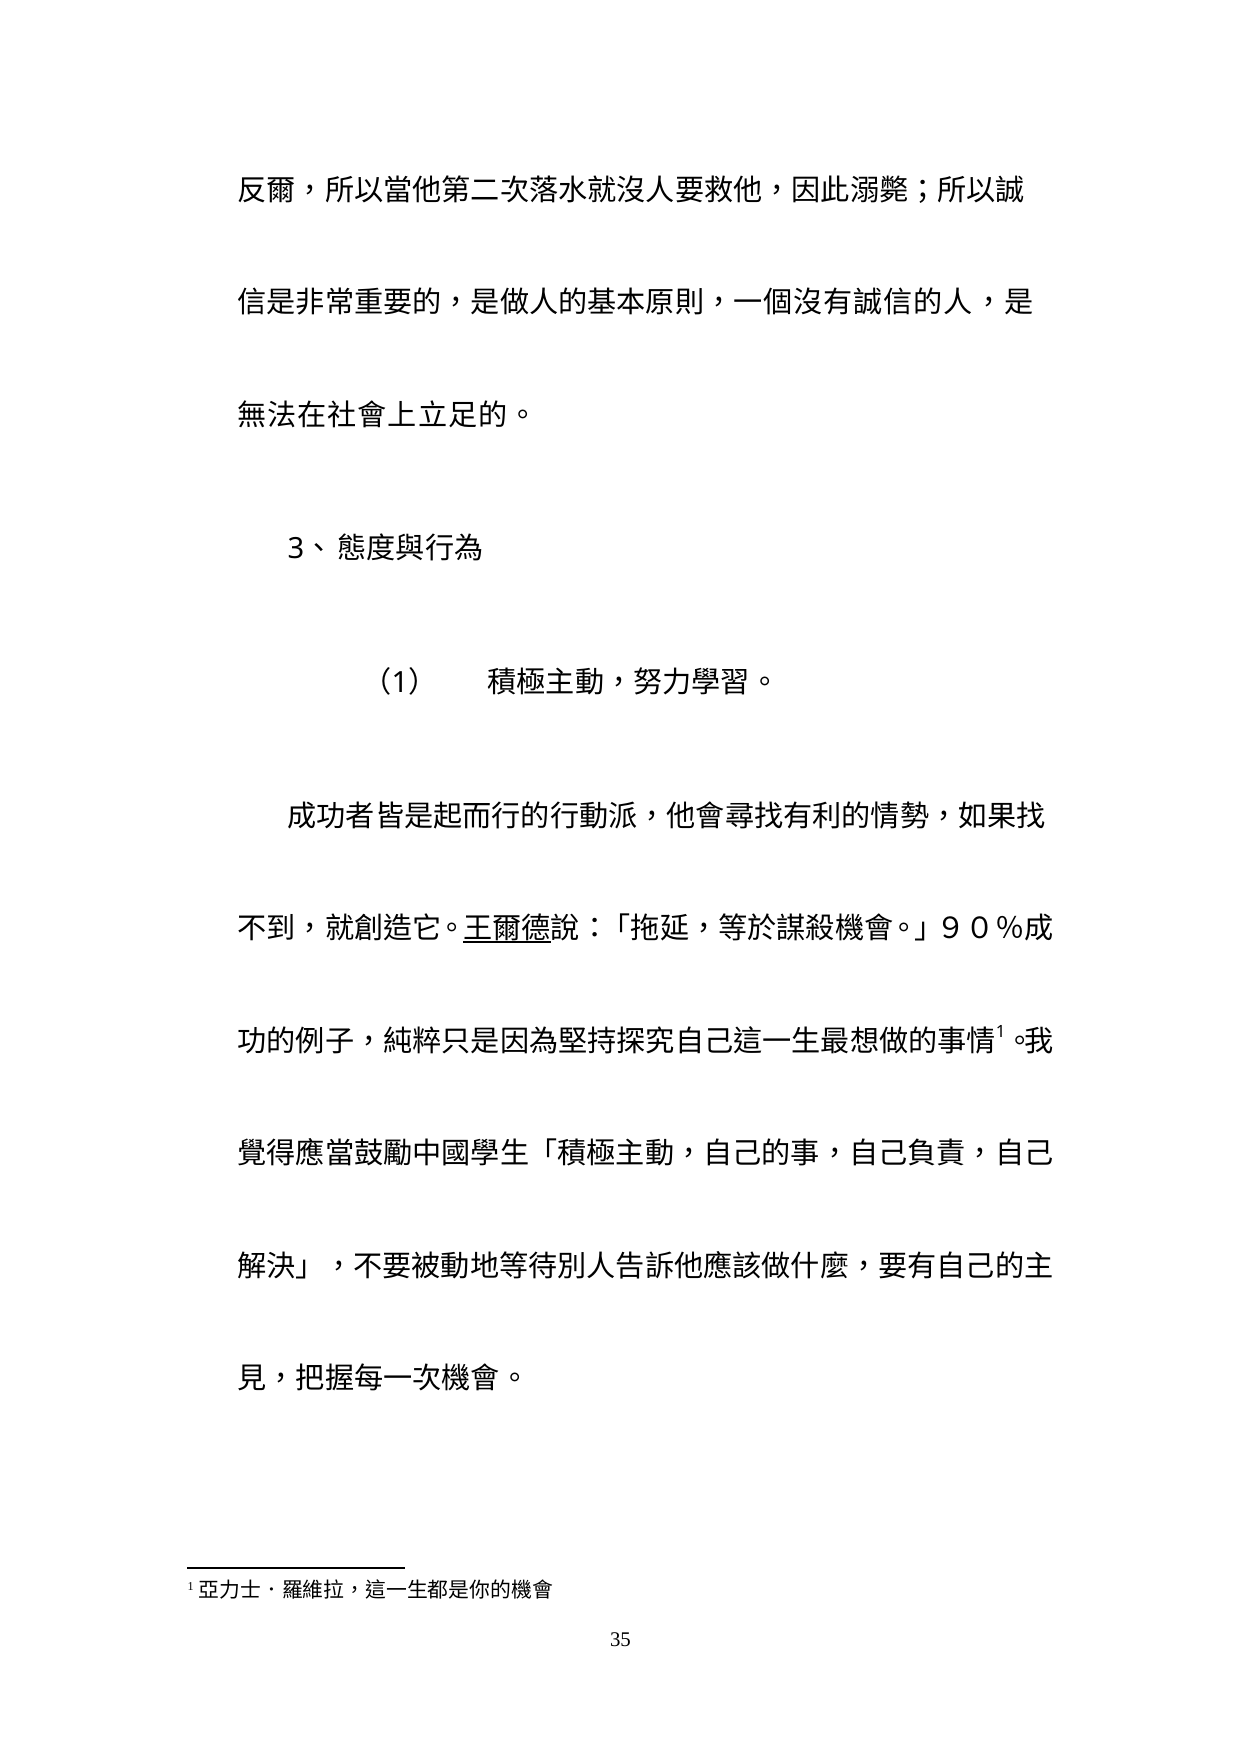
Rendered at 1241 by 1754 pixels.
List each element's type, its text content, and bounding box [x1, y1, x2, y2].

list 積極主動，努力學習。 [362, 642, 1053, 717]
list 態度與行為 [287, 509, 1053, 584]
text 反爾，所以當他第二次落水就沒人要救他，因此溺斃；所以誠信是非常重要的，是做人的基本原則，一個沒有誠信的人，是無法在社會上立足的。 [237, 150, 1053, 450]
text 亞力士．羅維拉，這一生都是你的機會 [187, 1574, 1053, 1604]
text 成功者皆是起而行的行動派，他會尋找有利的情勢，如果找不到，就創造它。王爾德說：「拖延，等於謀殺機會。」９０％成功的例子，純粹只是因為堅持探究自己這一生最想做的事情。我覺得應當鼓勵中國學生「積極主動，自己的事，自己負責，自己解決」，不要被動地等待別人告訴他應該做什麼，要有自己的主見，把握每一次機會。 [237, 776, 1053, 1413]
